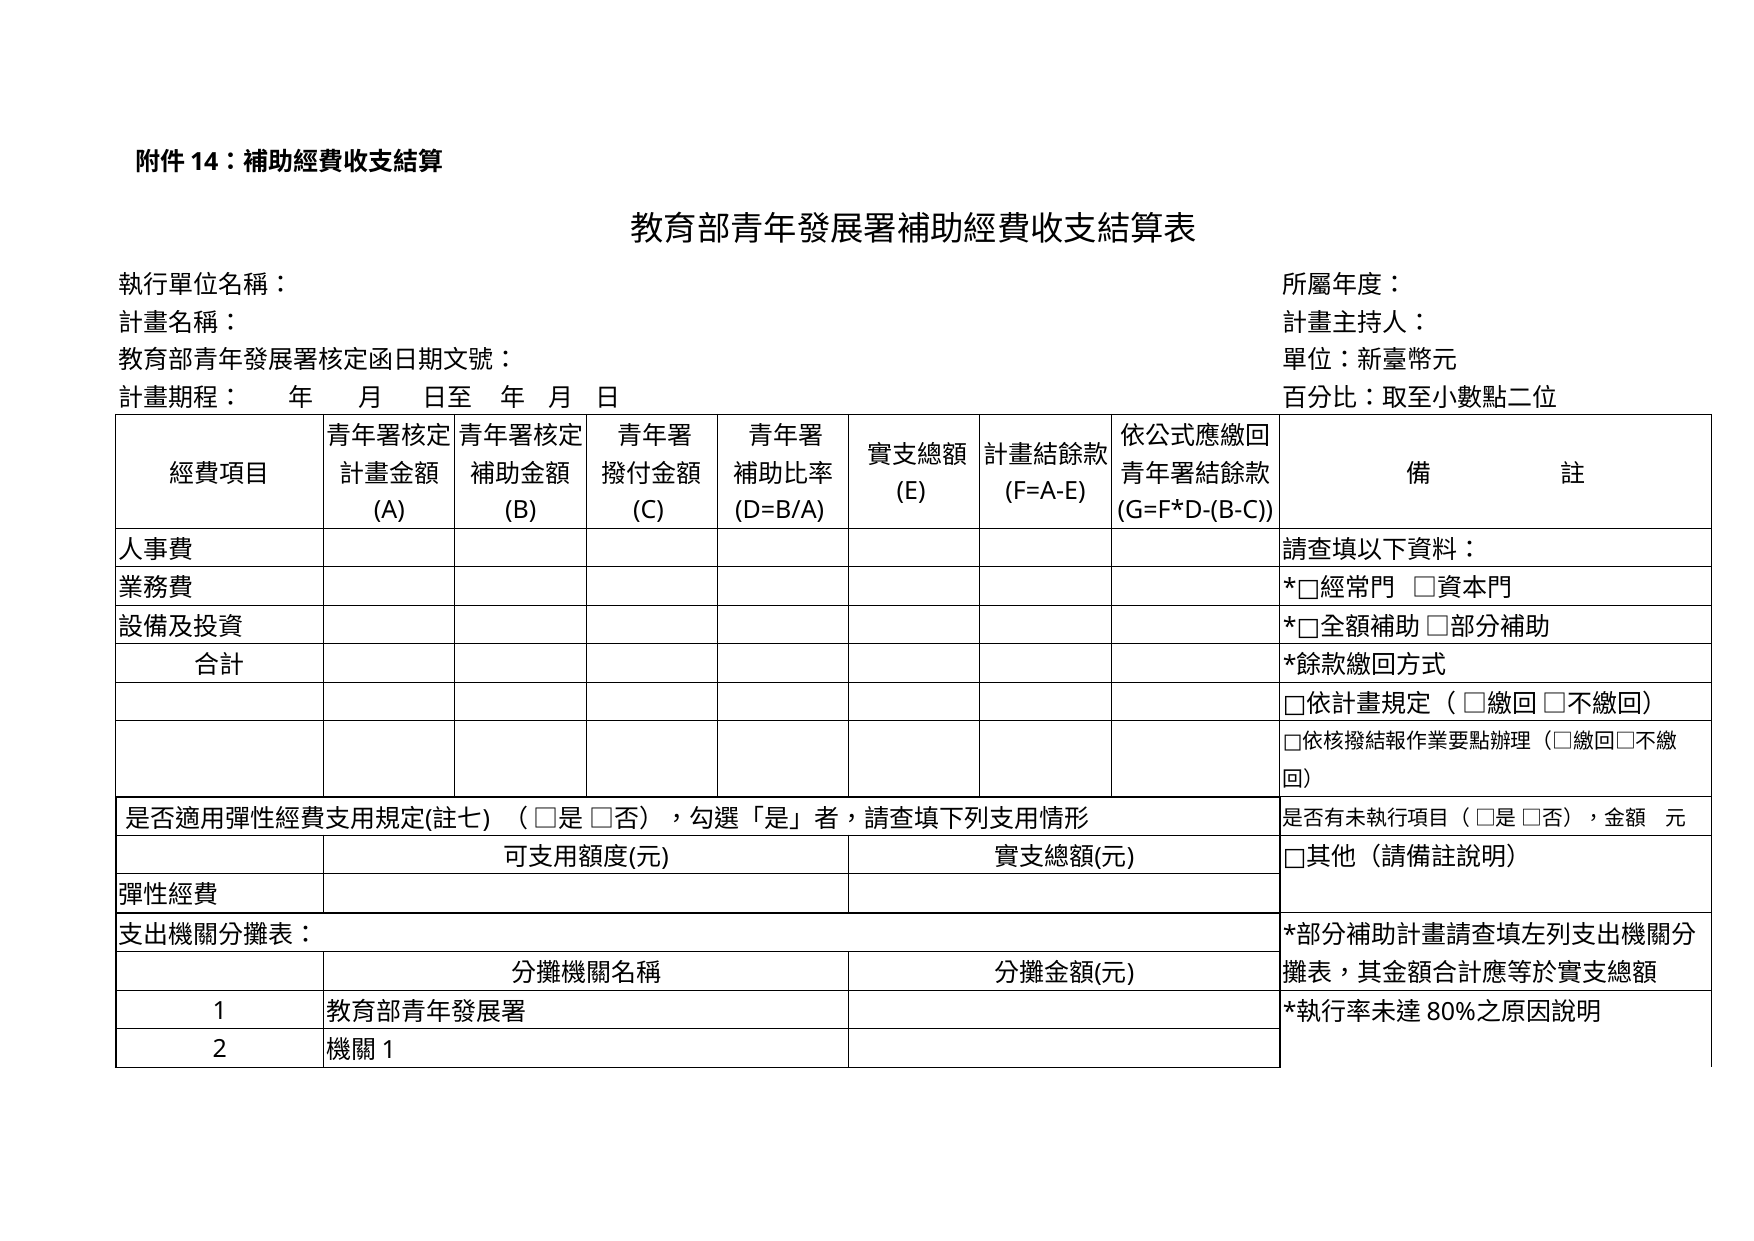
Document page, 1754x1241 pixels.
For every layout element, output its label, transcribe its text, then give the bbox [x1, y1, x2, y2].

table_cell 支出機關分攤表： [117, 914, 1279, 951]
table_cell 百分比：取至小數點二位 [1280, 376, 1712, 414]
table_cell 機關1 [324, 1029, 848, 1067]
table_cell [1112, 721, 1279, 796]
table_cell *餘款繳回方式 [1280, 644, 1711, 682]
table_cell 計畫結餘款 (F=A-E) [980, 415, 1111, 527]
table_cell [849, 567, 979, 604]
table_cell 分攤機關名稱 [324, 952, 848, 990]
table_cell 青年署核定補助金額 (B) [455, 415, 586, 527]
table_cell *□全額補助 □部分補助 [1280, 606, 1711, 643]
table_cell [455, 683, 586, 720]
table_cell [117, 836, 323, 873]
table_cell [980, 567, 1111, 604]
table_cell [1112, 683, 1279, 720]
table_cell 可支用額度(元) [324, 836, 848, 873]
table_cell [587, 529, 717, 566]
table_cell 計畫名稱： [116, 301, 1280, 339]
table_cell [455, 529, 586, 566]
table_cell [849, 606, 979, 643]
table_cell [980, 606, 1111, 643]
table_cell [1281, 873, 1711, 912]
table_cell [587, 683, 717, 720]
table_cell *□經常門 □資本門 [1280, 567, 1711, 604]
table_cell [718, 606, 848, 643]
table_cell [849, 991, 1279, 1028]
table_cell 2 [117, 1029, 323, 1067]
table_cell [1281, 1028, 1711, 1067]
table_cell 彈性經費 [117, 874, 323, 912]
table_cell [324, 606, 454, 643]
table_cell [718, 644, 848, 682]
table_cell [587, 644, 717, 682]
table_cell 所屬年度： [1280, 264, 1712, 301]
table_cell [849, 644, 979, 682]
table_cell [587, 567, 717, 604]
table_cell [1111, 376, 1280, 414]
table_cell [1112, 606, 1279, 643]
table_cell 依公式應繳回 青年署結餘款 (G=F*D-(B-C)) [1112, 415, 1279, 527]
table_cell [1112, 529, 1279, 566]
table_cell [587, 606, 717, 643]
table_cell [116, 683, 323, 720]
table_cell [849, 529, 979, 566]
table_cell 備 註 [1280, 415, 1711, 527]
table_cell 實支總額 (E) [849, 415, 979, 527]
table_cell 教育部青年發展署 [324, 991, 848, 1028]
table_cell 執行單位名稱： [116, 264, 1280, 301]
table_header 教育部青年發展署補助經費收支結算表 [116, 189, 1712, 264]
table_cell 人事費 [116, 529, 323, 566]
table_cell [324, 567, 454, 604]
table_cell 青年署核定 計畫金額 (A) [324, 415, 454, 527]
table_cell □依計畫規定（ □繳回 □不繳回） [1280, 683, 1711, 720]
table_cell [980, 529, 1111, 566]
table_cell 經費項目 [116, 415, 323, 527]
table_cell 業務費 [116, 567, 323, 604]
table_cell 1 [117, 991, 323, 1028]
table_cell 青年署 撥付金額 (C) [587, 415, 717, 527]
table_cell [324, 529, 454, 566]
table_cell [980, 683, 1111, 720]
table_cell [116, 721, 323, 796]
table_cell 計畫主持人： [1280, 301, 1712, 339]
table_cell [849, 874, 1279, 912]
table_cell [455, 721, 586, 796]
table_cell [849, 1029, 1279, 1067]
table_cell 實支總額(元) [849, 836, 1279, 873]
table_cell [849, 721, 979, 796]
table_cell *部分補助計畫請查填左列支出機關分 [1281, 913, 1711, 951]
table_cell 青年署 補助比率 (D=B/A) [718, 415, 848, 527]
table_cell [455, 606, 586, 643]
table_cell 是否適用彈性經費支用規定(註七) （ □是 □否），勾選「是」者，請查填下列支用情形 [117, 798, 1279, 834]
table_cell 計畫期程： 年 月 日至 年 月 日 [116, 376, 980, 414]
table_cell *執行率未達80%之原因說明 [1281, 991, 1711, 1028]
table_cell 是否有未執行項目（ □是 □否），金額 元 [1281, 797, 1711, 834]
table_cell [980, 376, 1111, 414]
table_cell 單位：新臺幣元 [1280, 339, 1712, 376]
table_cell [455, 567, 586, 604]
table_cell 請查填以下資料： [1280, 529, 1711, 566]
table_cell 教育部青年發展署核定函日期文號： [116, 339, 1280, 376]
table_cell [718, 567, 848, 604]
table_cell [324, 644, 454, 682]
table_cell 分攤金額(元) [849, 952, 1279, 990]
table_cell [1112, 567, 1279, 604]
table_cell [980, 644, 1111, 682]
table_cell 合計 [116, 644, 323, 682]
table_cell [718, 683, 848, 720]
table_cell 攤表，其金額合計應等於實支總額 [1281, 951, 1711, 990]
table_cell [849, 683, 979, 720]
text 附件14：補助經費收支結算表 [135, 142, 467, 172]
table_cell [718, 721, 848, 796]
table_cell [455, 644, 586, 682]
table_cell 設備及投資 [116, 606, 323, 643]
table_cell [587, 721, 717, 796]
table_cell [324, 874, 848, 912]
table_cell [718, 529, 848, 566]
table_cell [980, 721, 1111, 796]
table_cell □依核撥結報作業要點辦理（□繳回□不繳回） [1280, 721, 1711, 796]
table_cell [117, 952, 323, 990]
table_cell □其他（請備註說明） [1281, 836, 1711, 873]
table_cell [324, 683, 454, 720]
table_cell [1112, 644, 1279, 682]
table_cell [324, 721, 454, 796]
